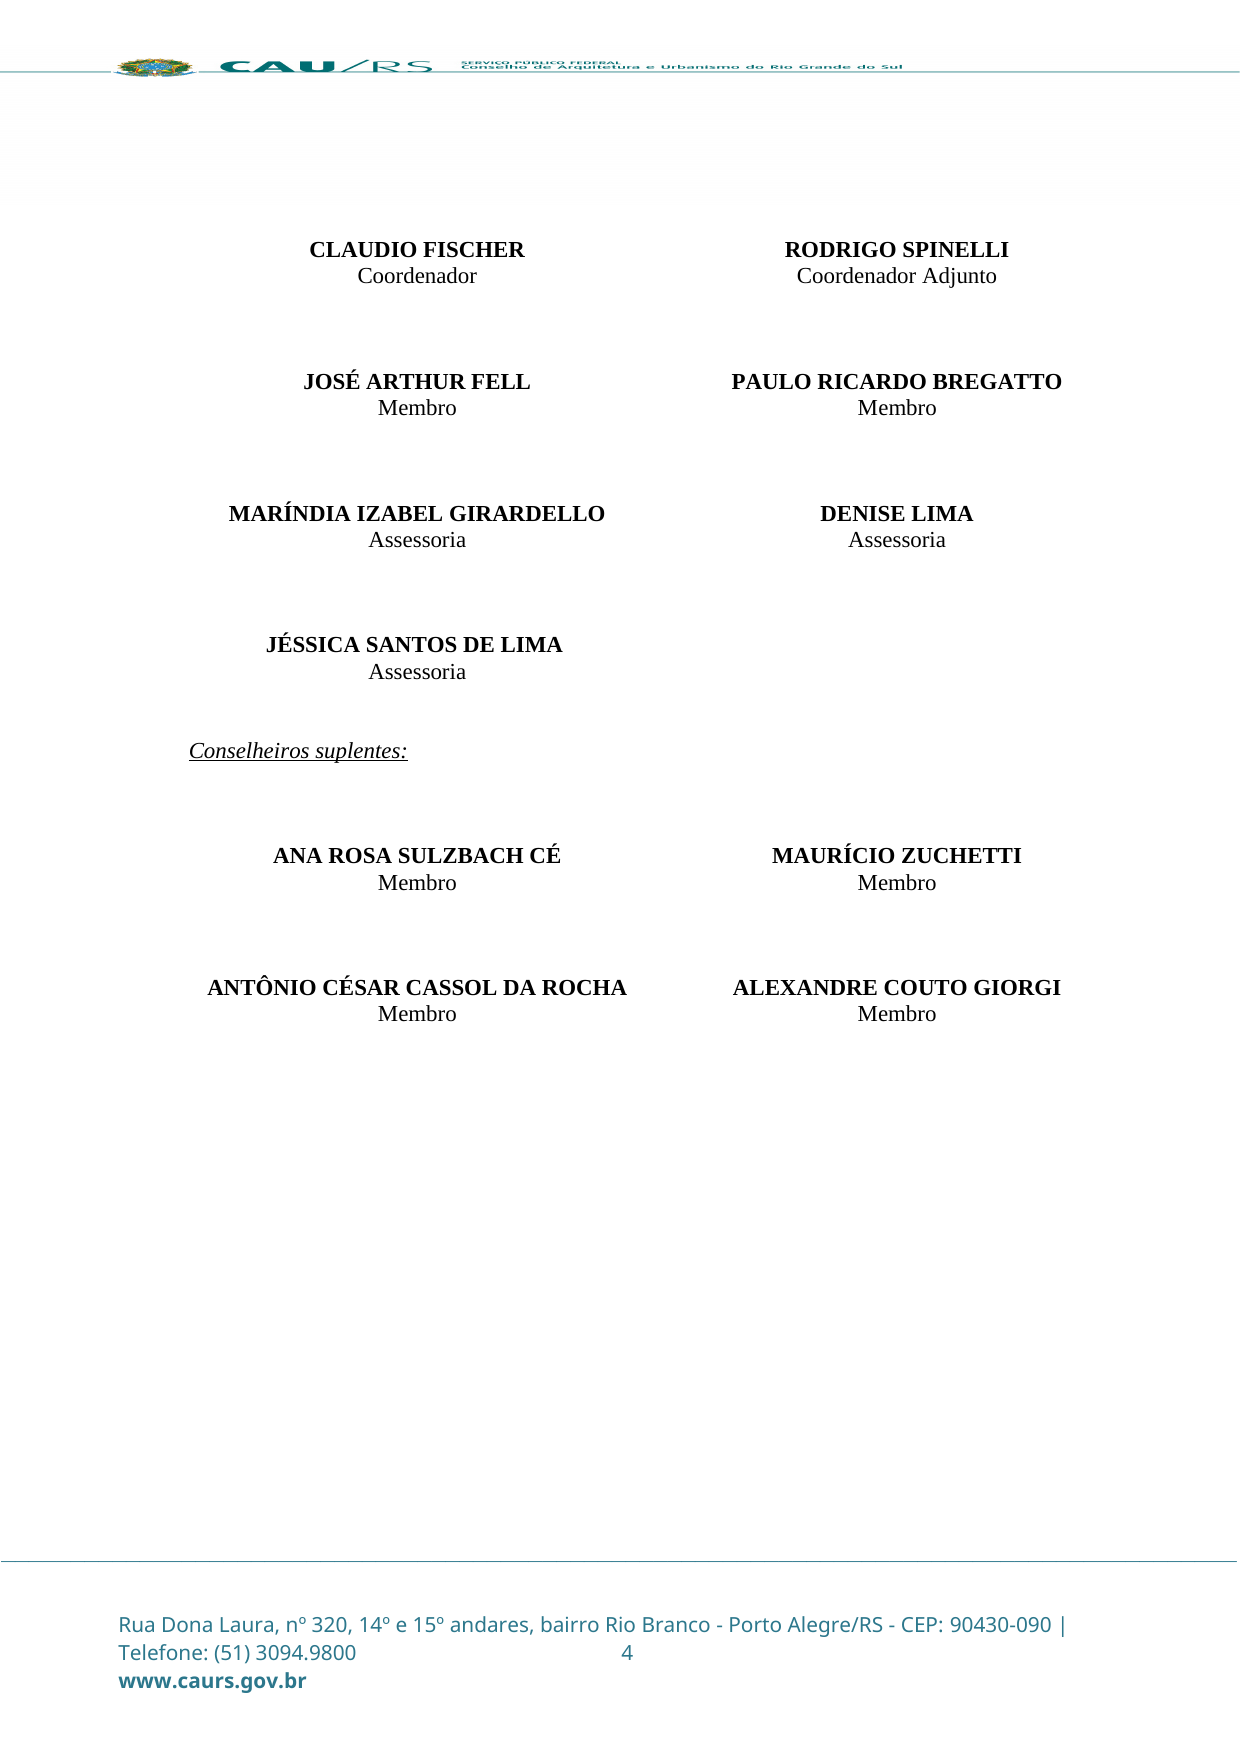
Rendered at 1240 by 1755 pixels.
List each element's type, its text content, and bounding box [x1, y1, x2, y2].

table_cell [177, 684, 657, 711]
table_cell MAURÍCIO ZUCHETTI Membro [657, 711, 1137, 895]
table_cell ALEXANDRE COUTO GIORGI Membro [657, 895, 1137, 1027]
table_cell [657, 684, 1137, 711]
table_cell JOSÉ ARTHUR FELL Membro [177, 289, 657, 421]
table_header CLAUDIO FISCHER Coordenador [177, 236, 657, 289]
table_cell JÉSSICA SANTOS DE LIMA Assessoria [177, 553, 657, 684]
table_header RODRIGO SPINELLI Coordenador Adjunto [657, 236, 1137, 289]
table_cell MARÍNDIA IZABEL GIRARDELLO Assessoria [177, 421, 657, 552]
table_cell PAULO RICARDO BREGATTO Membro [657, 289, 1137, 421]
table_cell [657, 553, 1137, 684]
table_cell ANTÔNIO CÉSAR CASSOL DA ROCHA Membro [177, 895, 657, 1027]
table_cell DENISE LIMA Assessoria [657, 421, 1137, 552]
table_cell Conselheiros suplentes: ANA ROSA SULZBACH CÉ Membro [177, 711, 657, 895]
